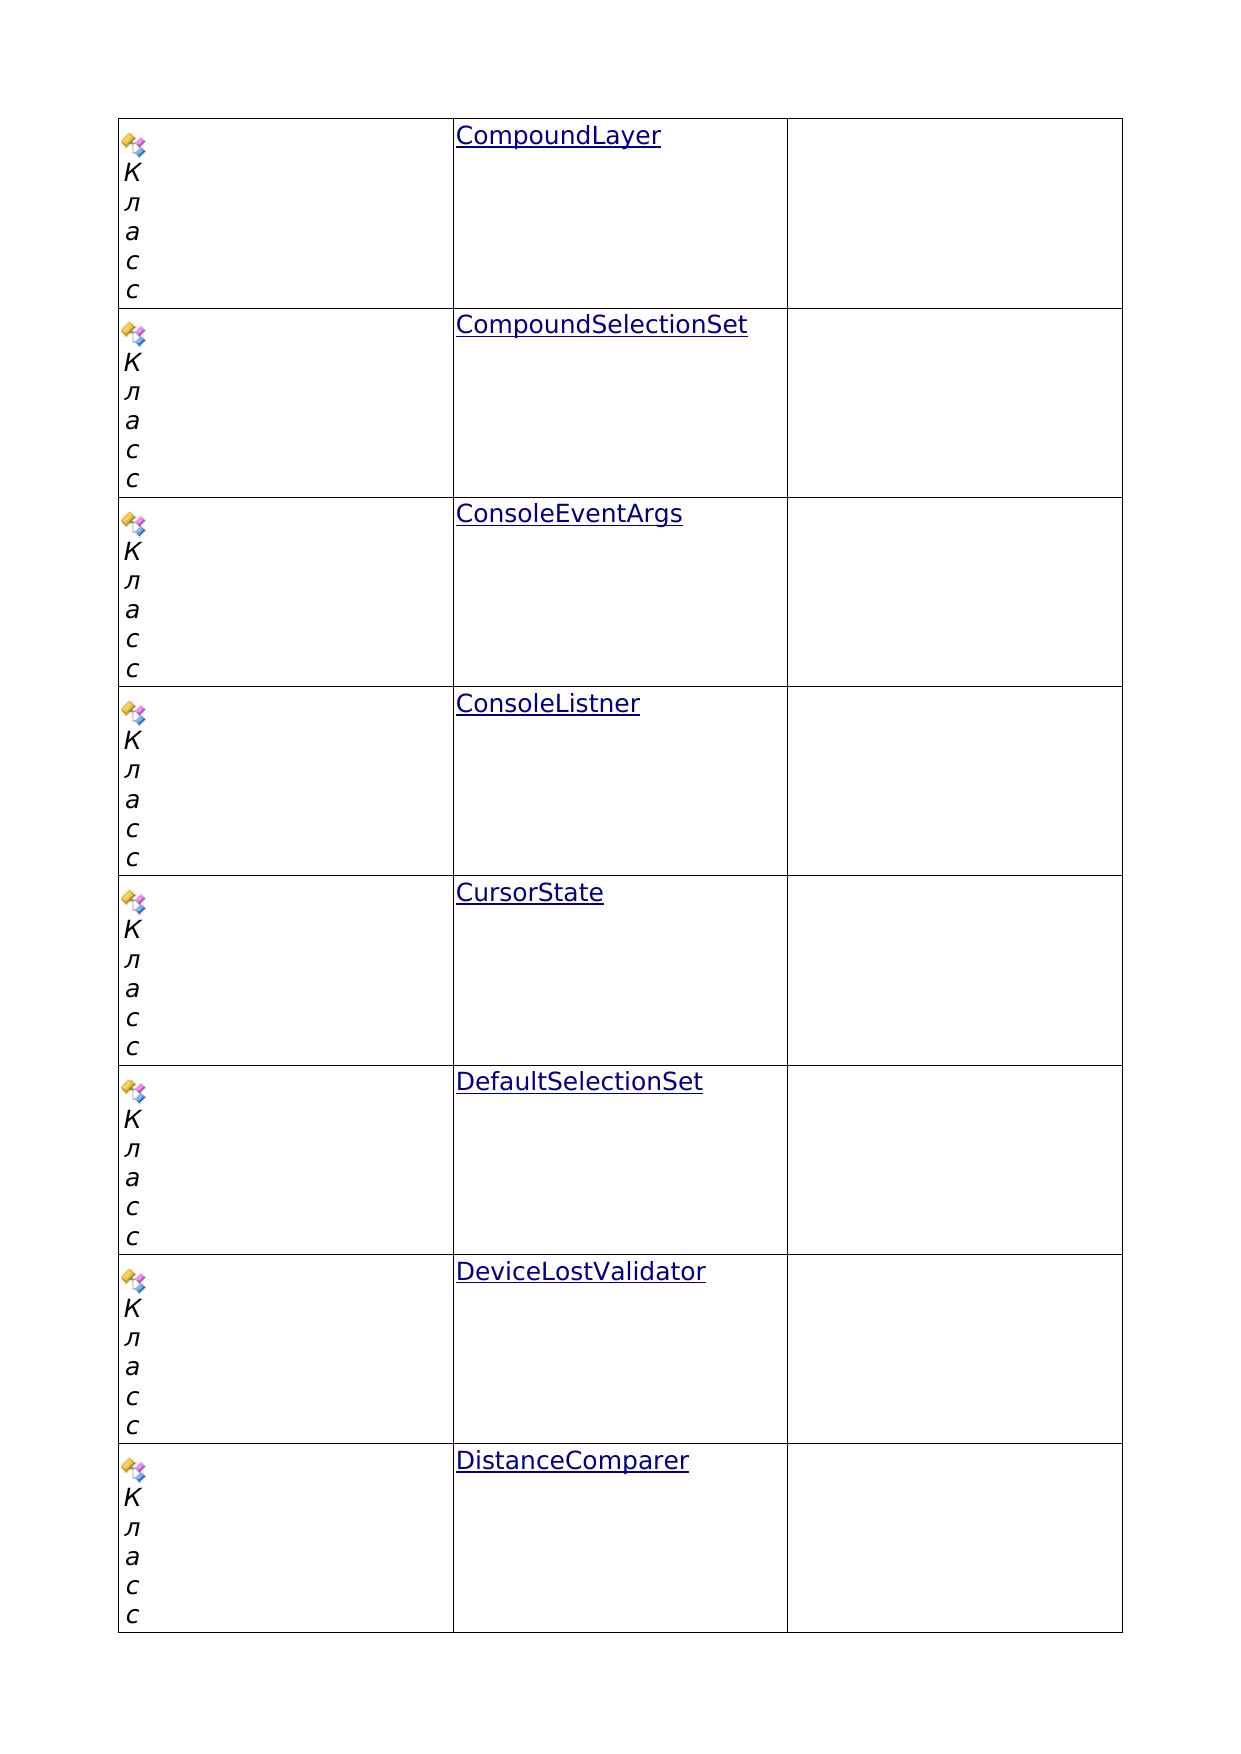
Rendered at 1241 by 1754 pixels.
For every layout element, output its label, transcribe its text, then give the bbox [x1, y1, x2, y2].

table_cell [788, 119, 1122, 307]
table_cell [119, 498, 453, 686]
table_cell [119, 1255, 453, 1443]
table_cell [119, 309, 453, 497]
table_cell ConsoleEventArgs [454, 498, 787, 686]
table_cell [788, 876, 1122, 1064]
table_cell ConsoleListner [454, 687, 787, 875]
table_cell [788, 687, 1122, 875]
table_cell [119, 876, 453, 1064]
table_cell CompoundLayer [454, 119, 787, 307]
table_cell CursorState [454, 876, 787, 1064]
picture [121, 1458, 147, 1484]
table_cell DistanceComparer [454, 1444, 787, 1632]
table_cell [788, 309, 1122, 497]
picture [121, 1080, 147, 1105]
table_cell [119, 119, 453, 307]
table_cell [119, 687, 453, 875]
table_cell [788, 498, 1122, 686]
picture [121, 512, 147, 538]
picture [121, 322, 147, 348]
table_cell DeviceLostValidator [454, 1255, 787, 1443]
table_cell [788, 1255, 1122, 1443]
table_cell [788, 1444, 1122, 1632]
table_cell DefaultSelectionSet [454, 1066, 787, 1254]
table_cell [788, 1066, 1122, 1254]
picture [121, 1269, 147, 1295]
picture [121, 701, 147, 727]
table_cell [119, 1066, 453, 1254]
picture [121, 890, 147, 916]
table_cell CompoundSelectionSet [454, 309, 787, 497]
picture [121, 133, 147, 159]
table_cell [119, 1444, 453, 1632]
